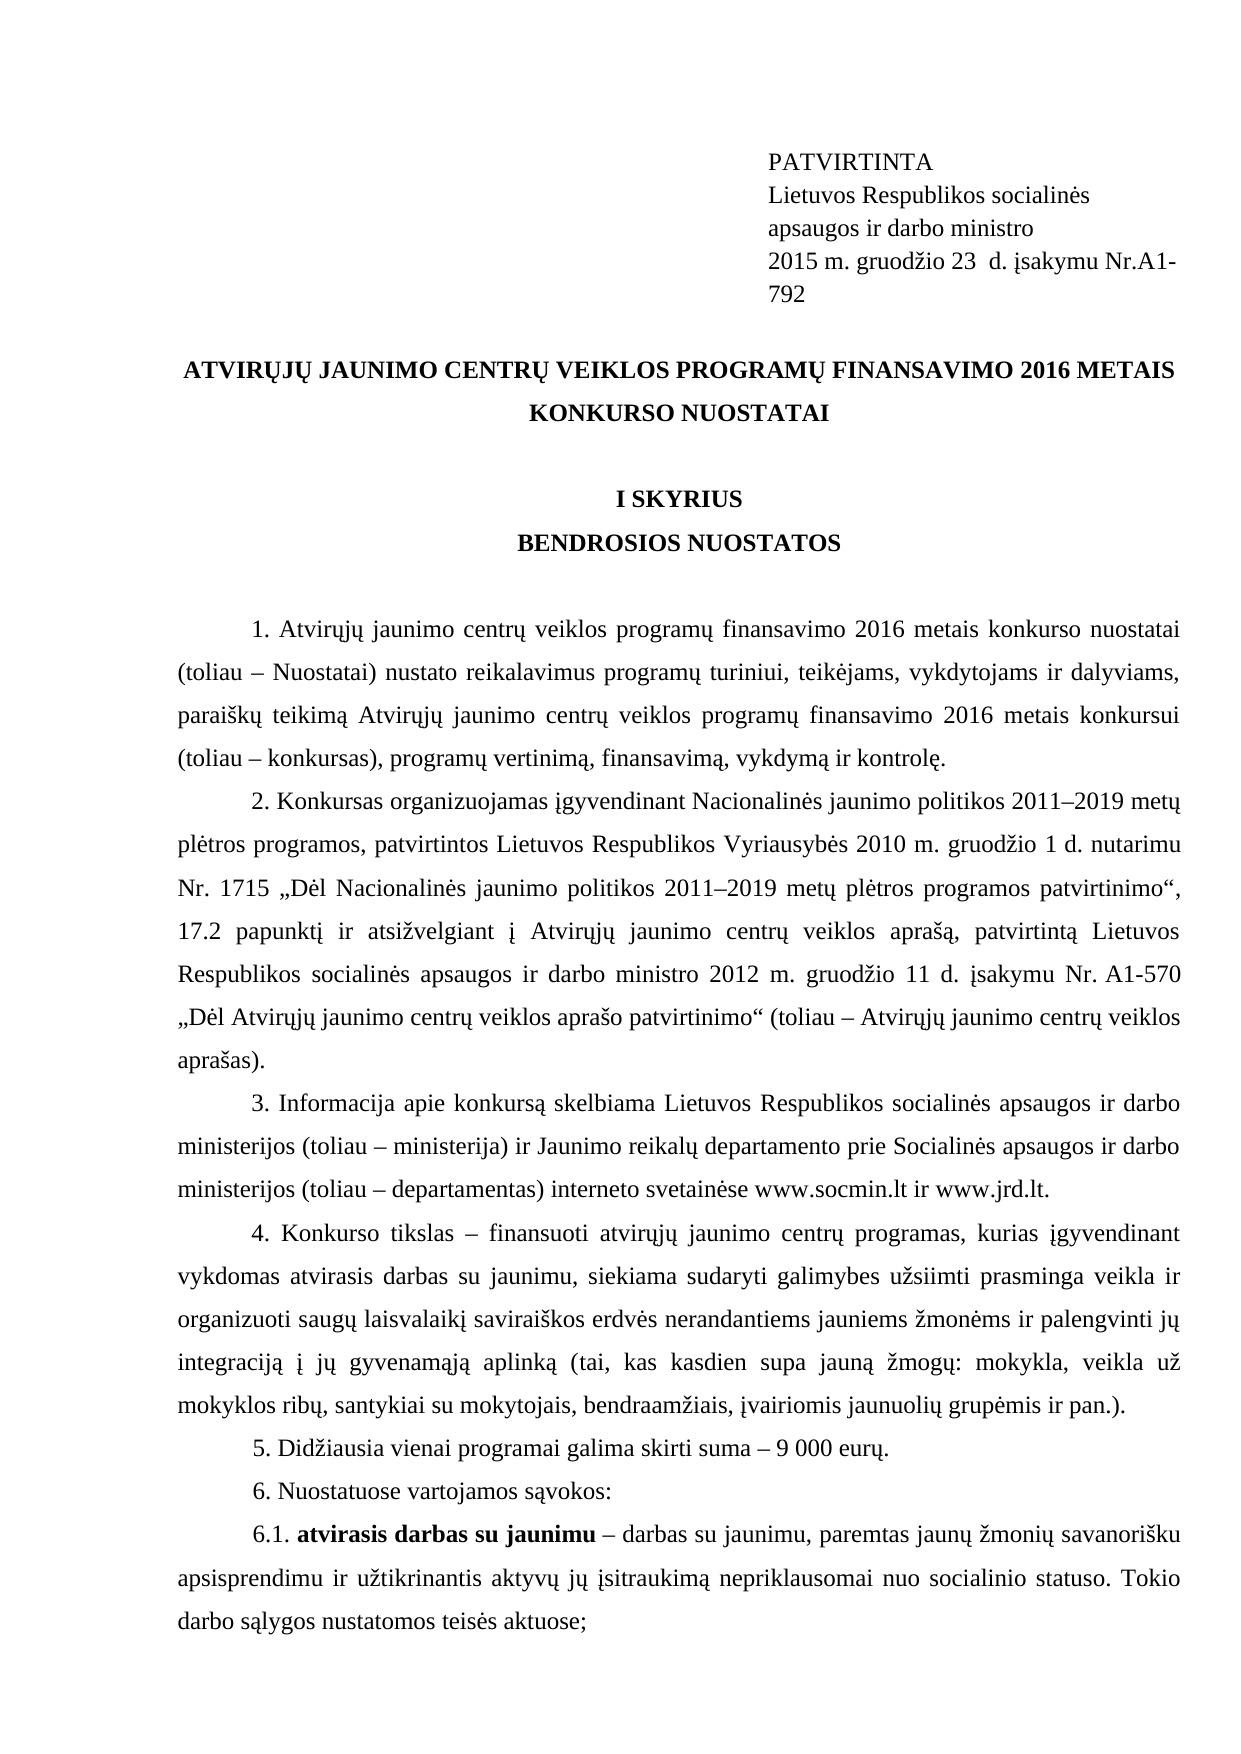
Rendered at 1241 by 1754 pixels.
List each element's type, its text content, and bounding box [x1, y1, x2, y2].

text PATVIRTINTA [768, 147, 1181, 176]
text 3. Informacija apie konkursą skelbiama Lietuvos Respublikos socialinės apsaugos ir darbo ministerijos (toliau – ministerija) ir Jaunimo reikalų departamento prie Socialinės apsaugos ir darbo ministerijos (toliau – departamentas) interneto svetainėse www.socmin.lt ir www.jrd.lt. [177, 1088, 1181, 1203]
text 6.1. atvirasis darbas su jaunimu – darbas su jaunimu, paremtas jaunų žmonių savanorišku apsisprendimu ir užtikrinantis aktyvų jų įsitraukimą nepriklausomai nuo socialinio statuso. Tokio darbo sąlygos nustatomos teisės aktuose; [177, 1519, 1181, 1634]
text 1. Atvirųjų jaunimo centrų veiklos programų finansavimo 2016 metais konkurso nuostatai (toliau – Nuostatai) nustato reikalavimus programų turiniui, teikėjams, vykdytojams ir dalyviams, paraiškų teikimą Atvirųjų jaunimo centrų veiklos programų finansavimo 2016 metais konkursui (toliau – konkursas), programų vertinimą, finansavimą, vykdymą ir kontrolę. [177, 614, 1181, 772]
text Lietuvos Respublikos socialinės apsaugos ir darbo ministro [768, 180, 1181, 242]
text 5. Didžiausia vienai programai galima skirti suma – 9 000 eurų. [252, 1433, 1181, 1462]
text ATVIRŲJŲ JAUNIMO CENTRŲ VEIKLOS PROGRAMŲ FINANSAVIMO 2016 METAIS KONKURSO NUOSTATAI [177, 355, 1181, 427]
text 4. Konkurso tikslas – finansuoti atvirųjų jaunimo centrų programas, kurias įgyvendinant vykdomas atvirasis darbas su jaunimu, siekiama sudaryti galimybes užsiimti prasminga veikla ir organizuoti saugų laisvalaikį saviraiškos erdvės nerandantiems jauniems žmonėms ir palengvinti jų integraciją į jų gyvenamąją aplinką (tai, kas kasdien supa jauną žmogų: mokykla, veikla už mokyklos ribų, santykiai su mokytojais, bendraamžiais, įvairiomis jaunuolių grupėmis ir pan.). [177, 1218, 1181, 1419]
text BENDROSIOS NUOSTATOS [177, 528, 1181, 556]
text 2. Konkursas organizuojamas įgyvendinant Nacionalinės jaunimo politikos 2011–2019 metų plėtros programos, patvirtintos Lietuvos Respublikos Vyriausybės 2010 m. gruodžio 1 d. nutarimu Nr. 1715 „Dėl Nacionalinės jaunimo politikos 2011–2019 metų plėtros programos patvirtinimo“, 17.2 papunktį ir atsižvelgiant į Atvirųjų jaunimo centrų veiklos aprašą, patvirtintą Lietuvos Respublikos socialinės apsaugos ir darbo ministro 2012 m. gruodžio 11 d. įsakymu Nr. A1-570 „Dėl Atvirųjų jaunimo centrų veiklos aprašo patvirtinimo“ (toliau – Atvirųjų jaunimo centrų veiklos aprašas). [177, 786, 1181, 1074]
text 2015 m. gruodžio 23 d. įsakymu Nr.A1-792 [768, 246, 1181, 308]
text 6. Nuostatuose vartojamos sąvokos: [252, 1476, 1181, 1505]
text I SKYRIUS [177, 484, 1181, 513]
